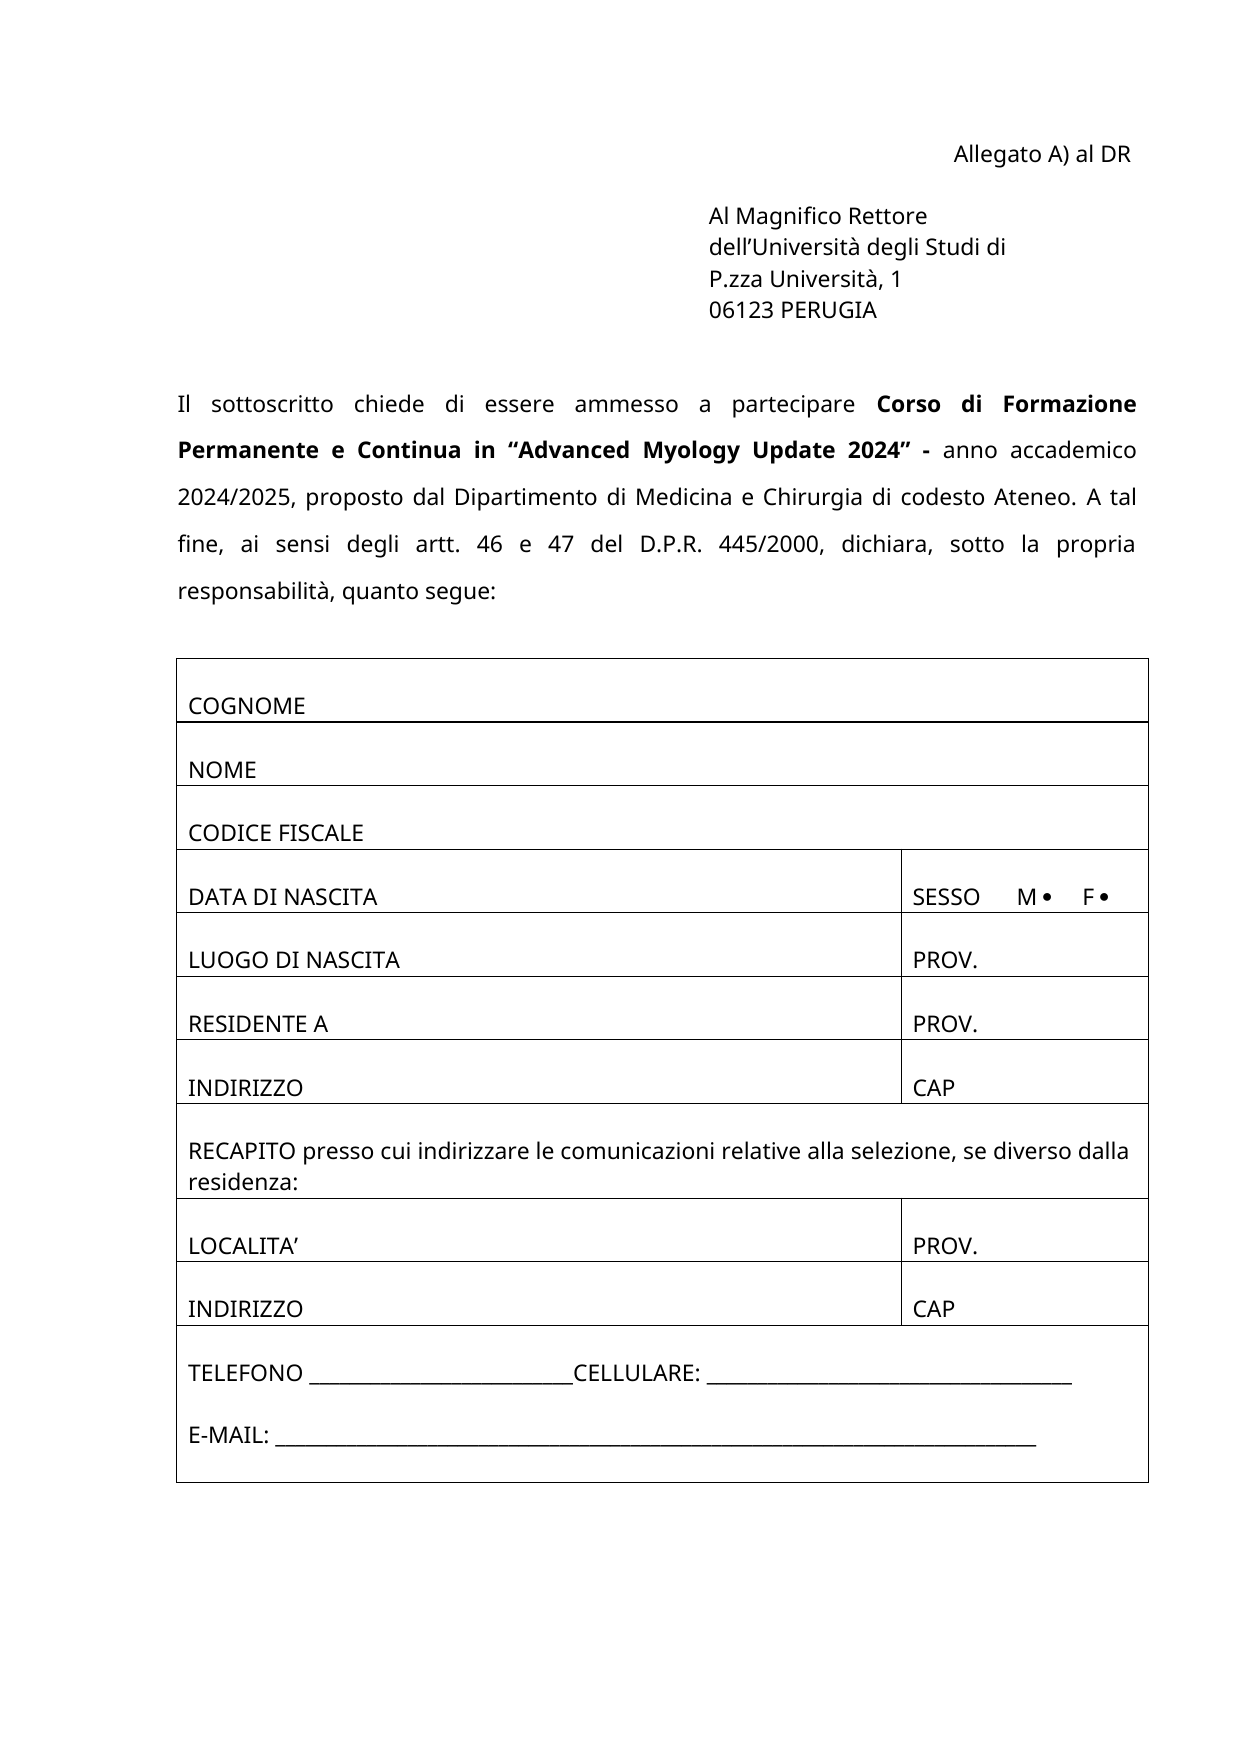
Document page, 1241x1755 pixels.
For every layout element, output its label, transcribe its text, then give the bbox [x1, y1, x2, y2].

table_cell RESIDENTE A [177, 977, 901, 1039]
table_cell INDIRIZZO [177, 1262, 901, 1324]
table_cell DATA DI NASCITA [177, 850, 901, 912]
table_cell PROV. [902, 913, 1148, 976]
table_cell PROV. [902, 1199, 1148, 1261]
table_cell CODICE FISCALE [177, 786, 1148, 848]
table_cell CAP [902, 1262, 1148, 1324]
table_header COGNOME [177, 659, 1148, 721]
table_cell INDIRIZZO [177, 1040, 901, 1103]
table_cell RECAPITO presso cui indirizzare le comunicazioni relative alla selezione, se diverso dalla residenza: [177, 1104, 1148, 1197]
text dell’Università degli Studi di [177, 231, 1137, 262]
text Al Magnifico Rettore [177, 200, 1137, 231]
table_cell CAP [902, 1040, 1148, 1103]
text P.zza Università, 1 [177, 262, 1137, 294]
table_cell PROV. [902, 977, 1148, 1039]
table_cell LUOGO DI NASCITA [177, 913, 901, 976]
text 06123 PERUGIA [177, 294, 1137, 325]
table_cell LOCALITA’ [177, 1199, 901, 1261]
subtitle Allegato A) al DR [177, 137, 1137, 169]
table_cell TELEFONO __________________________CELLULARE: ____________________________________ E-MAIL: ___________________________________________________________________________ [177, 1326, 1148, 1482]
table_cell NOME [177, 723, 1148, 785]
table_cell SESSO M  F  [902, 850, 1148, 912]
text Il sottoscritto chiede di essere ammesso a partecipare Corso di Formazione Permanente e Continua in “Advanced Myology Update 2024” - anno accademico 2024/2025, proposto dal Dipartimento di Medicina e Chirurgia di codesto Ateneo. A tal fine, ai sensi degli artt. 46 e 47 del D.P.R. 445/2000, dichiara, sotto la propria responsabilità, quanto segue: [177, 387, 1137, 606]
